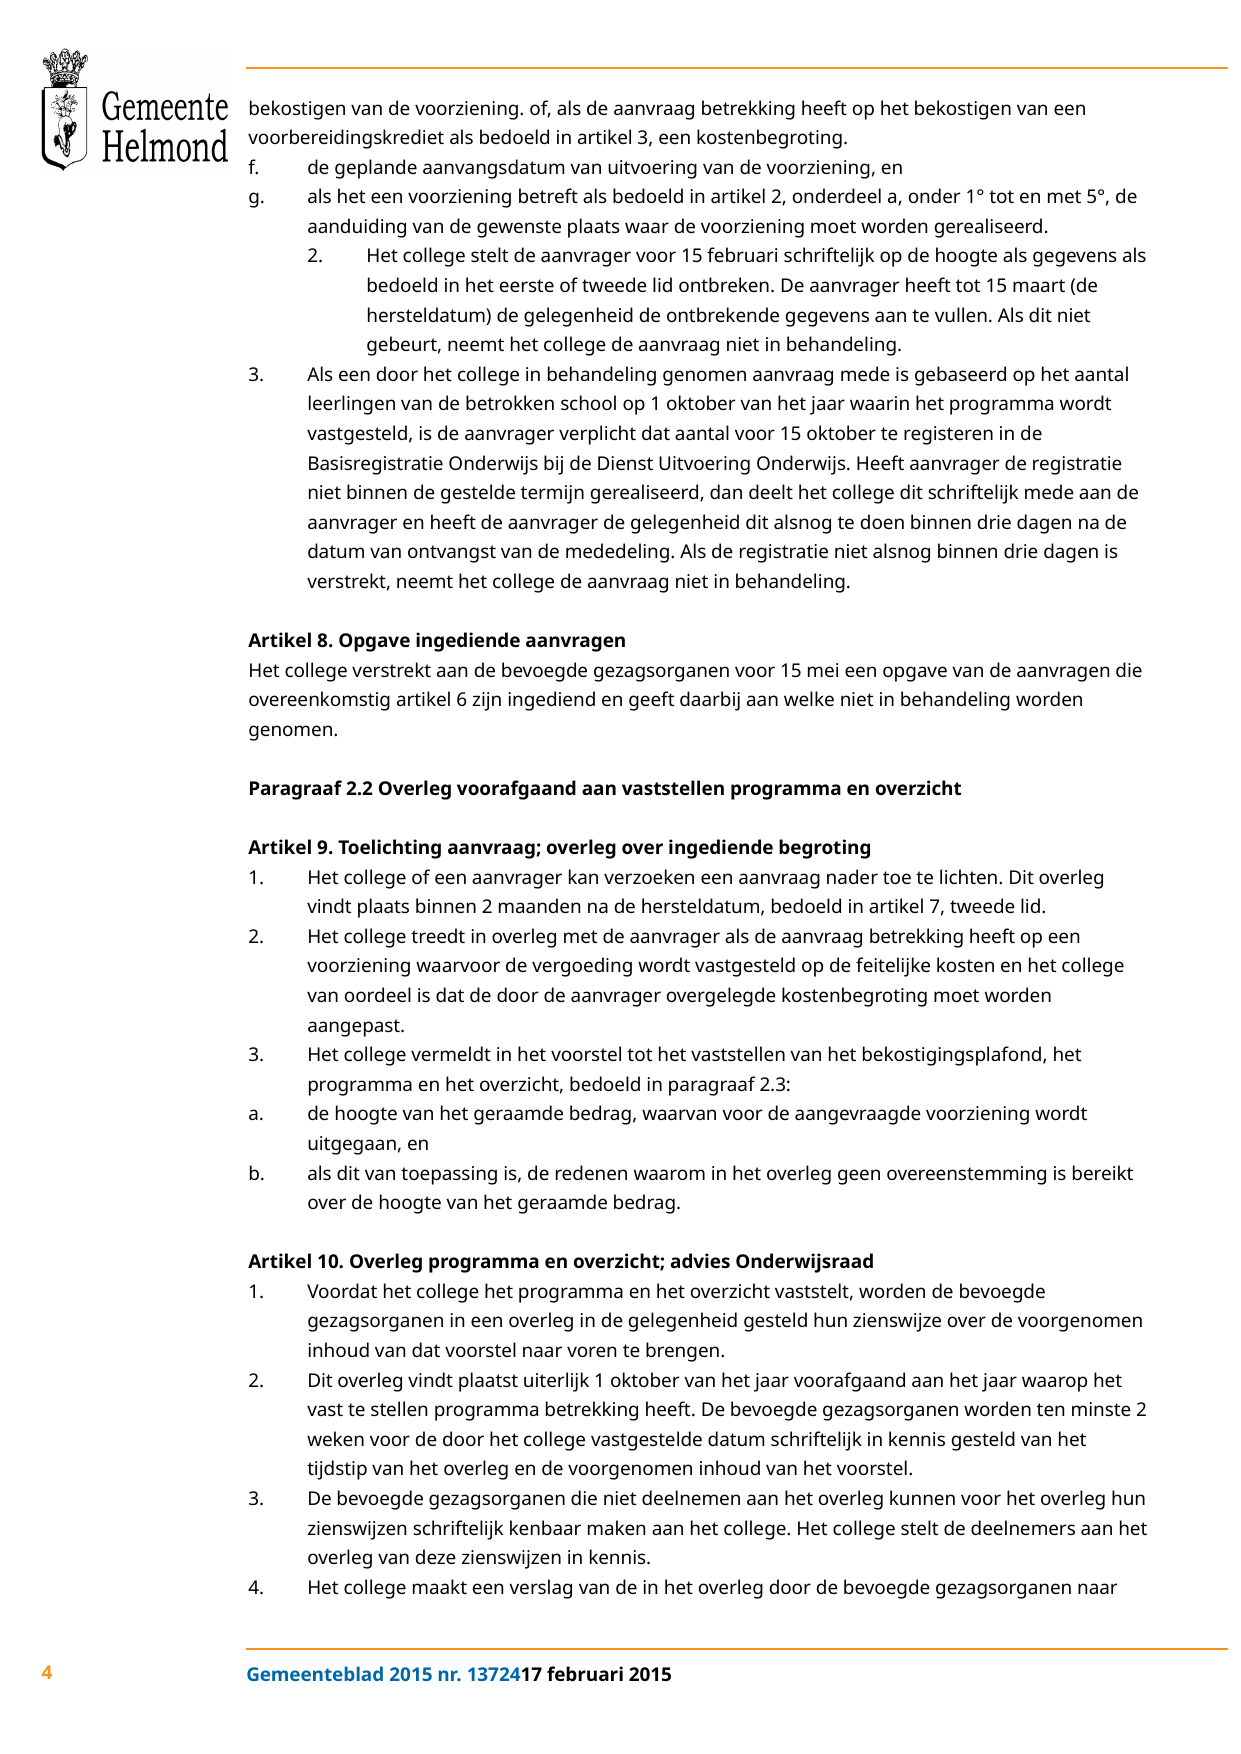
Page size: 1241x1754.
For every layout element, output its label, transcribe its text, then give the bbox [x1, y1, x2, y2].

picture [41, 47, 231, 172]
list Voordat het college het programma en het overzicht vaststelt, worden de bevoegde gezagsorganen in een overleg in de gelegenheid gesteld hun zienswijze over de voorgenomen inhoud van dat voorstel naar voren te brengen. [248, 1278, 1152, 1363]
list als dit van toepassing is, de redenen waarom in het overleg geen overeenstemming is bereikt over de hoogte van het geraamde bedrag. [248, 1160, 1152, 1215]
text Het college verstrekt aan de bevoegde gezagsorganen voor 15 mei een opgave van de aanvragen die [248, 657, 1152, 683]
list de hoogte van het geraamde bedrag, waarvan voor de aangevraagde voorziening wordt uitgegaan, en [248, 1101, 1152, 1156]
list de geplande aanvangsdatum van uitvoering van de voorziening, en [248, 154, 1152, 180]
text Artikel 8. Opgave ingediende aanvragen [248, 627, 1152, 653]
text Artikel 9. Toelichting aanvraag; overleg over ingediende begroting [248, 834, 1152, 860]
list Dit overleg vindt plaatst uiterlijk 1 oktober van het jaar voorafgaand aan het jaar waarop het vast te stellen programma betrekking heeft. De bevoegde gezagsorganen worden ten minste 2 weken voor de door het college vastgestelde datum schriftelijk in kennis gesteld van het tijdstip van het overleg en de voorgenomen inhoud van het voorstel. [248, 1367, 1152, 1481]
list De bevoegde gezagsorganen die niet deelnemen aan het overleg kunnen voor het overleg hun zienswijzen schriftelijk kenbaar maken aan het college. Het college stelt de deelnemers aan het overleg van deze zienswijzen in kennis. [248, 1485, 1152, 1570]
text bekostigen van de voorziening. of, als de aanvraag betrekking heeft op het bekostigen van een voorbereidingskrediet als bedoeld in artikel 3, een kostenbegroting. [248, 95, 1152, 150]
list Het college treedt in overleg met de aanvrager als de aanvraag betrekking heeft op een voorziening waarvoor de vergoeding wordt vastgesteld op de feitelijke kosten en het college van oordeel is dat de door de aanvrager overgelegde kostenbegroting moet worden aangepast. [248, 923, 1152, 1038]
list Het college maakt een verslag van de in het overleg door de bevoegde gezagsorganen naar [248, 1574, 1152, 1600]
list Het college of een aanvrager kan verzoeken een aanvraag nader toe te lichten. Dit overleg vindt plaats binnen 2 maanden na de hersteldatum, bedoeld in artikel 7, tweede lid. [248, 864, 1152, 919]
text Artikel 10. Overleg programma en overzicht; advies Onderwijsraad [248, 1248, 1152, 1274]
list Als een door het college in behandeling genomen aanvraag mede is gebaseerd op het aantal leerlingen van de betrokken school op 1 oktober van het jaar waarin het programma wordt vastgesteld, is de aanvrager verplicht dat aantal voor 15 oktober te registeren in de Basisregistratie Onderwijs bij de Dienst Uitvoering Onderwijs. Heeft aanvrager de registratie niet binnen de gestelde termijn gerealiseerd, dan deelt het college dit schriftelijk mede aan de aanvrager en heeft de aanvrager de gelegenheid dit alsnog te doen binnen drie dagen na de datum van ontvangst van de mededeling. Als de registratie niet alsnog binnen drie dagen is verstrekt, neemt het college de aanvraag niet in behandeling. [248, 361, 1152, 594]
text overeenkomstig artikel 6 zijn ingediend en geeft daarbij aan welke niet in behandeling worden genomen. [248, 686, 1152, 742]
list als het een voorziening betreft als bedoeld in artikel 2, onderdeel a, onder 1° tot en met 5°, de aanduiding van de gewenste plaats waar de voorziening moet worden gerealiseerd. [248, 183, 1152, 239]
list Het college stelt de aanvrager voor 15 februari schriftelijk op de hoogte als gegevens als bedoeld in het eerste of tweede lid ontbreken. De aanvrager heeft tot 15 maart (de hersteldatum) de gelegenheid de ontbrekende gegevens aan te vullen. Als dit niet gebeurt, neemt het college de aanvraag niet in behandeling. [307, 243, 1152, 357]
text Paragraaf 2.2 Overleg voorafgaand aan vaststellen programma en overzicht [248, 775, 1152, 801]
list Het college vermeldt in het voorstel tot het vaststellen van het bekostigingsplafond, het programma en het overzicht, bedoeld in paragraaf 2.3: [248, 1041, 1152, 1097]
